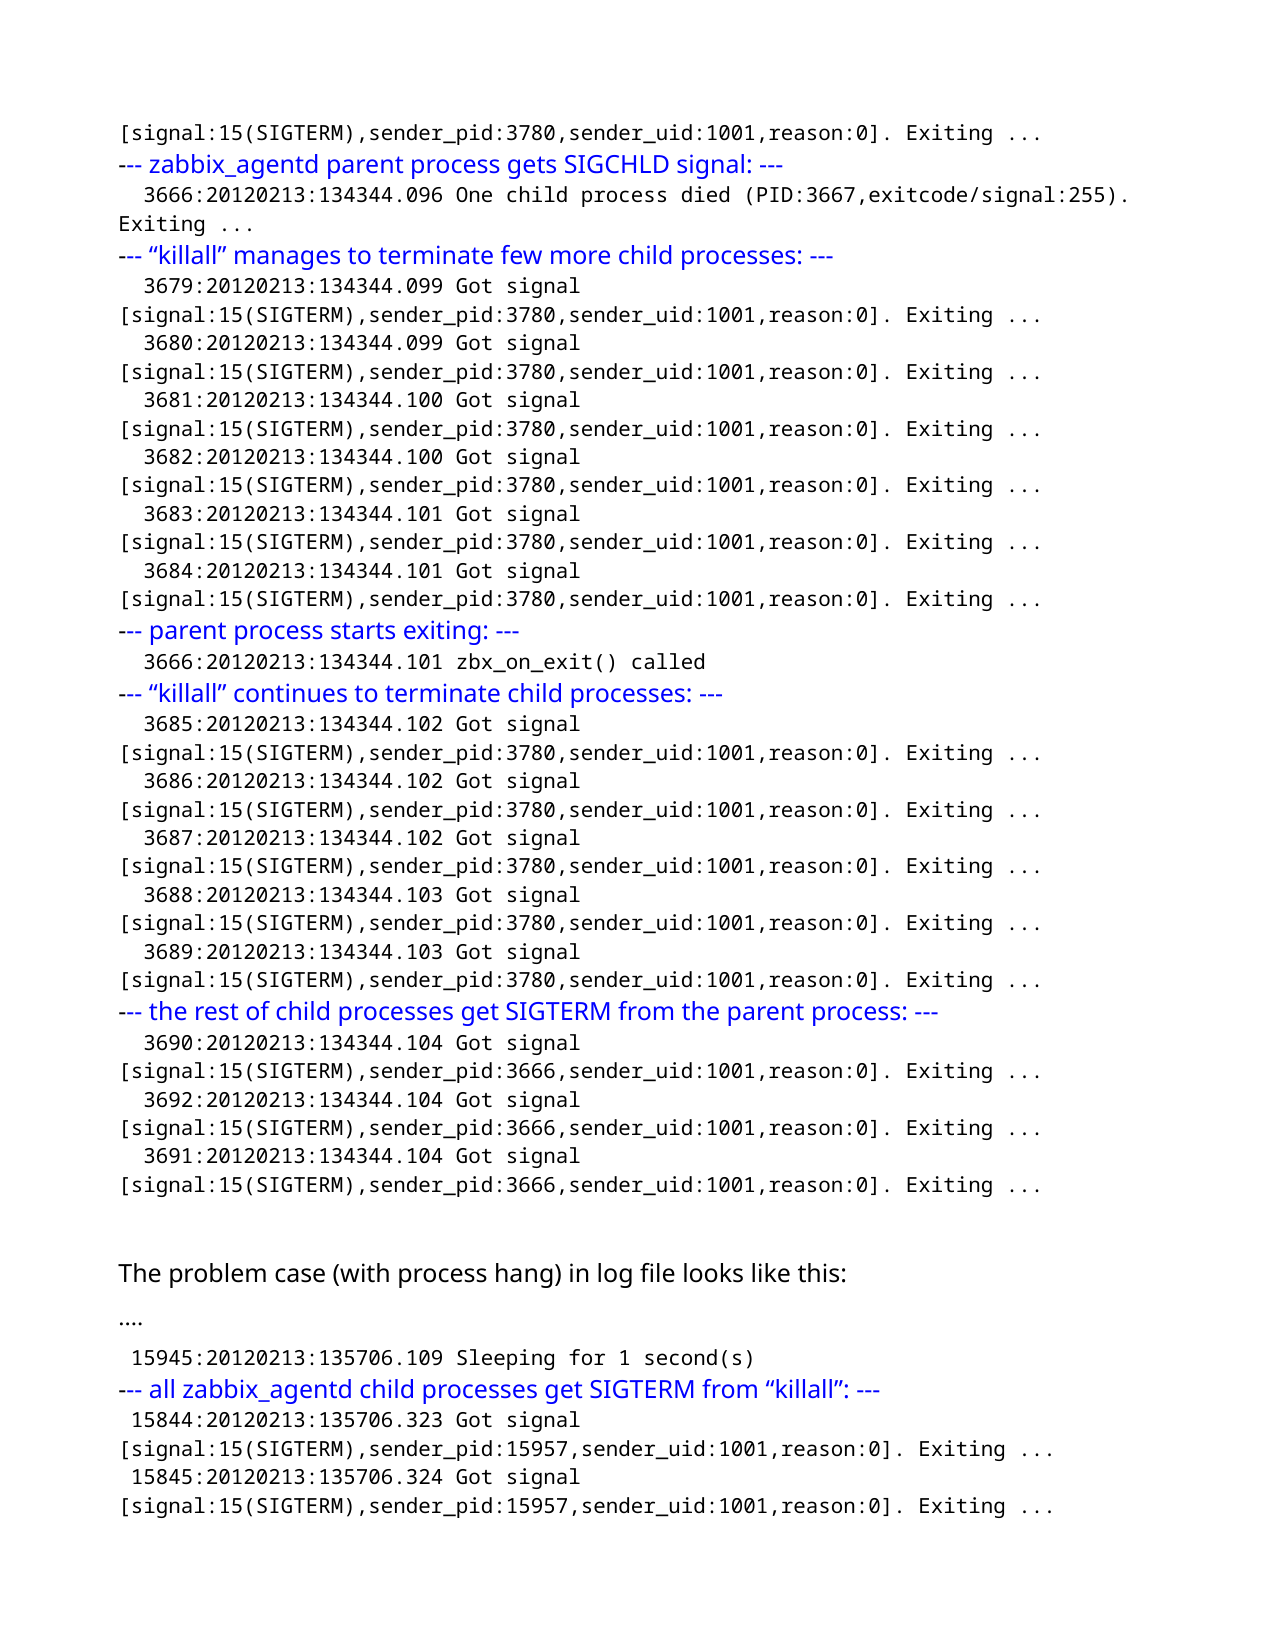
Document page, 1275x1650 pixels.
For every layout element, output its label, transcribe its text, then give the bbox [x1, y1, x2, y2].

text 15845:20120213:135706.324 Got signal [signal:15(SIGTERM),sender_pid:15957,sender_uid:1001,reason:0]. Exiting ... [118, 1462, 1157, 1519]
text [signal:15(SIGTERM),sender_pid:3780,sender_uid:1001,reason:0]. Exiting ... [118, 118, 1157, 147]
text 3682:20120213:134344.100 Got signal [signal:15(SIGTERM),sender_pid:3780,sender_uid:1001,reason:0]. Exiting ... [118, 442, 1157, 499]
text 3692:20120213:134344.104 Got signal [signal:15(SIGTERM),sender_pid:3666,sender_uid:1001,reason:0]. Exiting ... [118, 1085, 1157, 1142]
text 3689:20120213:134344.103 Got signal [signal:15(SIGTERM),sender_pid:3780,sender_uid:1001,reason:0]. Exiting ... [118, 937, 1157, 994]
text 3684:20120213:134344.101 Got signal [signal:15(SIGTERM),sender_pid:3780,sender_uid:1001,reason:0]. Exiting ... [118, 556, 1157, 613]
text --- parent process starts exiting: --- [118, 613, 1157, 647]
text 15945:20120213:135706.109 Sleeping for 1 second(s) [118, 1343, 1157, 1372]
text 3690:20120213:134344.104 Got signal [signal:15(SIGTERM),sender_pid:3666,sender_uid:1001,reason:0]. Exiting ... [118, 1028, 1157, 1085]
text 3688:20120213:134344.103 Got signal [signal:15(SIGTERM),sender_pid:3780,sender_uid:1001,reason:0]. Exiting ... [118, 880, 1157, 937]
text 3681:20120213:134344.100 Got signal [signal:15(SIGTERM),sender_pid:3780,sender_uid:1001,reason:0]. Exiting ... [118, 385, 1157, 442]
text 3666:20120213:134344.096 One child process died (PID:3667,exitcode/signal:255). Exiting ... [118, 181, 1157, 237]
text --- “killall” manages to terminate few more child processes: --- [118, 237, 1157, 272]
text --- zabbix_agentd parent process gets SIGCHLD signal: --- [118, 147, 1157, 181]
text --- the rest of child processes get SIGTERM from the parent process: --- [118, 994, 1157, 1028]
text 3666:20120213:134344.101 zbx_on_exit() called [118, 647, 1157, 675]
text 3685:20120213:134344.102 Got signal [signal:15(SIGTERM),sender_pid:3780,sender_uid:1001,reason:0]. Exiting ... [118, 709, 1157, 766]
text 15844:20120213:135706.323 Got signal [signal:15(SIGTERM),sender_pid:15957,sender_uid:1001,reason:0]. Exiting ... [118, 1406, 1157, 1462]
text 3679:20120213:134344.099 Got signal [signal:15(SIGTERM),sender_pid:3780,sender_uid:1001,reason:0]. Exiting ... [118, 272, 1157, 328]
text --- all zabbix_agentd child processes get SIGTERM from “killall”: --- [118, 1372, 1157, 1406]
text 3687:20120213:134344.102 Got signal [signal:15(SIGTERM),sender_pid:3780,sender_uid:1001,reason:0]. Exiting ... [118, 823, 1157, 880]
text 3691:20120213:134344.104 Got signal [signal:15(SIGTERM),sender_pid:3666,sender_uid:1001,reason:0]. Exiting ... [118, 1142, 1157, 1198]
text The problem case (with process hang) in log file looks like this: [118, 1255, 1157, 1289]
text 3686:20120213:134344.102 Got signal [signal:15(SIGTERM),sender_pid:3780,sender_uid:1001,reason:0]. Exiting ... [118, 766, 1157, 823]
text 3680:20120213:134344.099 Got signal [signal:15(SIGTERM),sender_pid:3780,sender_uid:1001,reason:0]. Exiting ... [118, 328, 1157, 385]
text --- “killall” continues to terminate child processes: --- [118, 675, 1157, 709]
text .... [118, 1302, 1157, 1331]
text 3683:20120213:134344.101 Got signal [signal:15(SIGTERM),sender_pid:3780,sender_uid:1001,reason:0]. Exiting ... [118, 499, 1157, 556]
